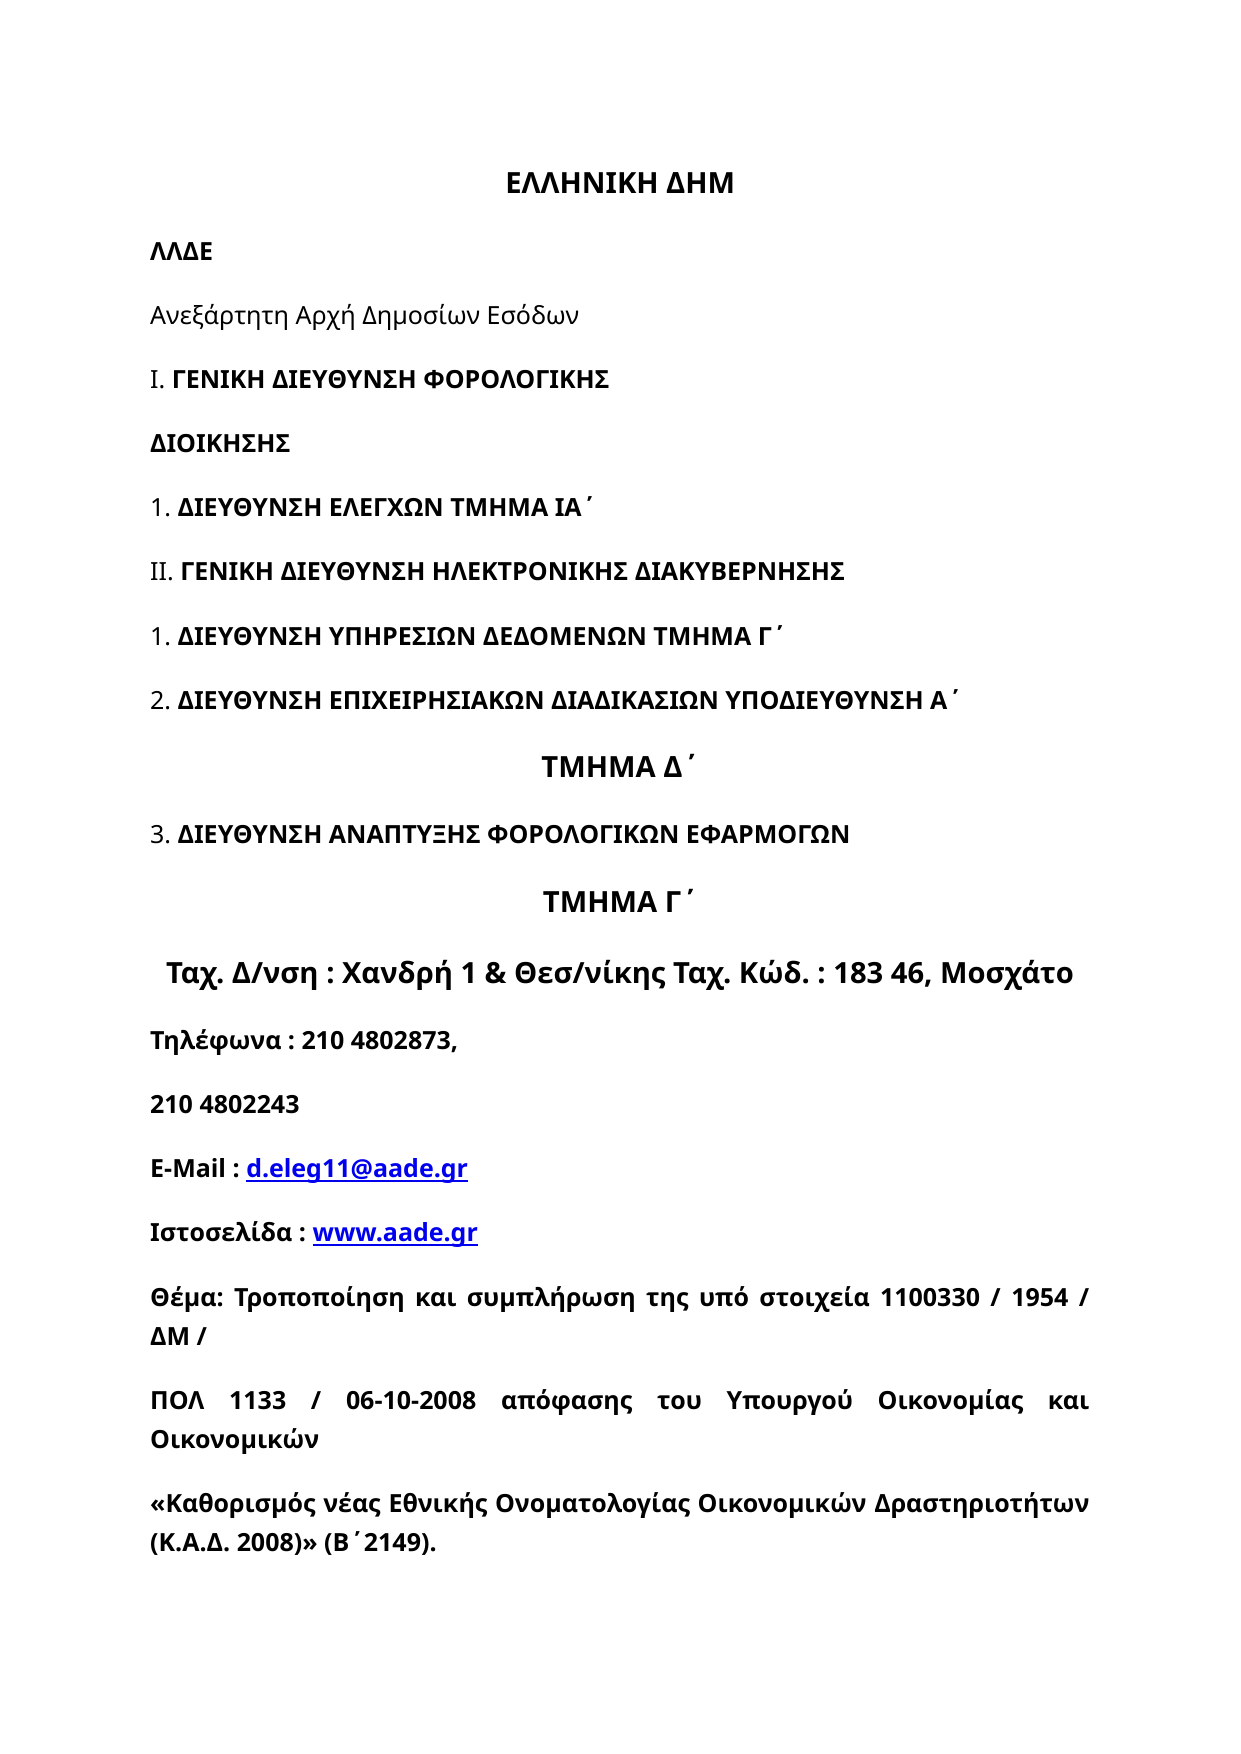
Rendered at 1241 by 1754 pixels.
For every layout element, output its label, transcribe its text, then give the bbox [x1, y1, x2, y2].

text ΠΟΛ 1133 / 06-10-2008 απόφασης του Υπουργού Οικονομίας και Οικονομικών [150, 1382, 1090, 1456]
text 3. ΔΙΕΥΘΥΝΣΗ ΑΝΑΠΤΥΞΗΣ ΦΟΡΟΛΟΓΙΚΩΝ ΕΦΑΡΜΟΓΩΝ [150, 817, 1090, 851]
text ΔΙΟΙΚΗΣΗΣ [150, 426, 1090, 460]
subtitle ΤΜΗΜΑ Γ΄ [150, 881, 1090, 921]
text «Καθορισμός νέας Εθνικής Ονοματολογίας Οικονομικών Δραστηριοτήτων (Κ.Α.Δ. 2008)» (Β΄2149). [150, 1486, 1090, 1559]
text I. ΓΕΝΙΚΗ ΔΙΕΥΘΥΝΣΗ ΦΟΡΟΛΟΓΙΚΗΣ [150, 361, 1090, 396]
text 1. ΔΙΕΥΘΥΝΣΗ ΥΠΗΡΕΣΙΩΝ ΔΕΔΟΜΕΝΩΝ ΤΜΗΜΑ Γ΄ [150, 618, 1090, 652]
text 1. ΔΙΕΥΘΥΝΣΗ ΕΛΕΓΧΩΝ ΤΜΗΜΑ ΙΑ΄ [150, 490, 1090, 524]
subtitle ΤΜΗΜΑ Δ΄ [150, 746, 1090, 786]
text 2. ΔΙΕΥΘΥΝΣΗ ΕΠΙΧΕΙΡΗΣΙΑΚΩΝ ΔΙΑΔΙΚΑΣΙΩΝ ΥΠΟΔΙΕΥΘΥΝΣΗ Α΄ [150, 682, 1090, 716]
text Ανεξάρτητη Αρχή Δημοσίων Εσόδων [150, 297, 1090, 331]
text ΕΛΛΗΝΙΚΗ ΔΗΜ [150, 162, 1090, 202]
text E-Mail : d.eleg11@aade.gr [150, 1151, 1090, 1185]
text Ιστοσελίδα : www.aade.gr [150, 1215, 1090, 1249]
text 210 4802243 [150, 1087, 1090, 1121]
subtitle Ταχ. Δ/νση : Χανδρή 1 & Θεσ/νίκης Ταχ. Κώδ. : 183 46, Μοσχάτο [150, 952, 1090, 992]
text Τηλέφωνα : 210 4802873, [150, 1022, 1090, 1057]
text Θέμα: Τροποποίηση και συμπλήρωση της υπό στοιχεία 1100330 / 1954 / ΔΜ / [150, 1279, 1090, 1352]
text ΛΛΔΕ [150, 233, 1090, 267]
text II. ΓΕΝΙΚΗ ΔΙΕΥΘΥΝΣΗ ΗΛΕΚΤΡΟΝΙΚΗΣ ΔΙΑΚΥΒΕΡΝΗΣΗΣ [150, 554, 1090, 588]
